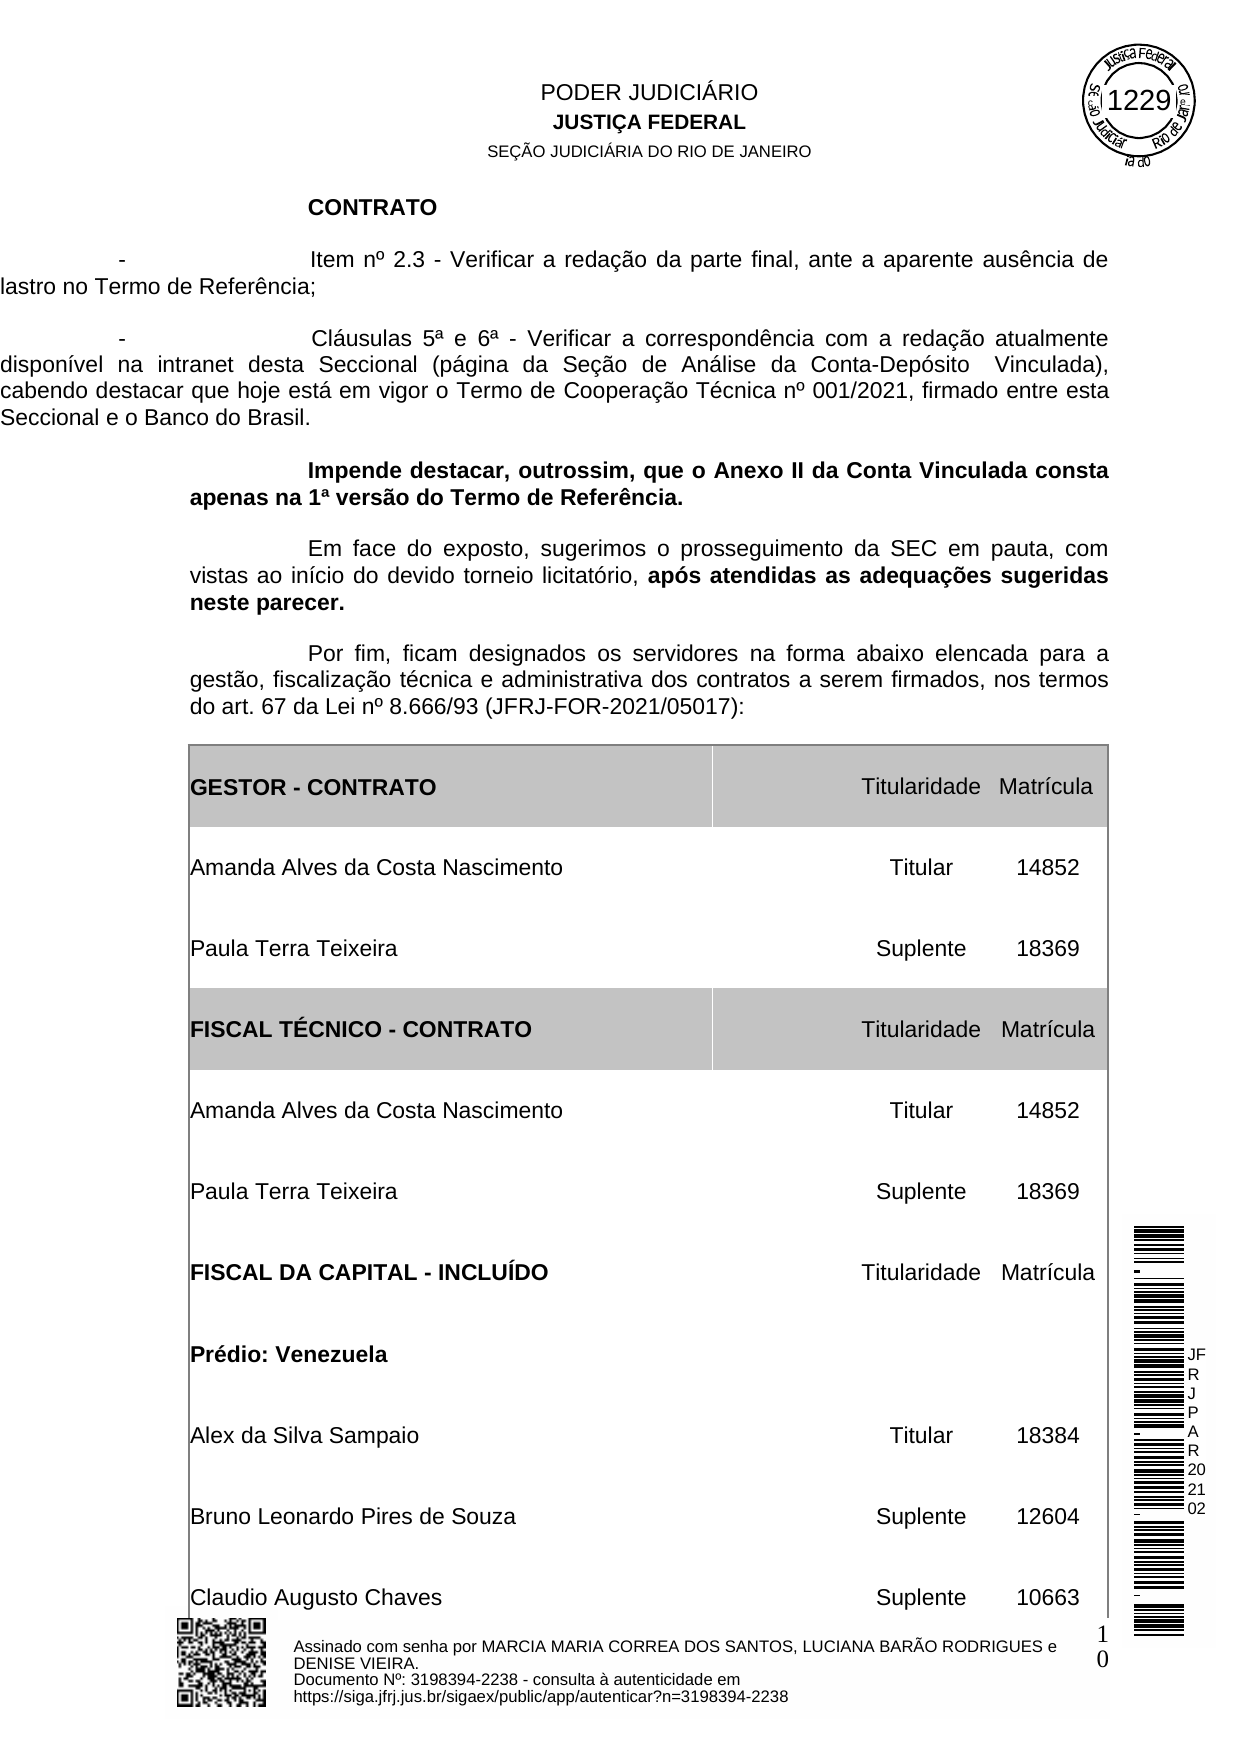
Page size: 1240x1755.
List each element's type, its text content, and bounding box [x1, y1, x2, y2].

table_cell [991, 1314, 1107, 1396]
table_cell Titularidade [713, 988, 991, 1070]
table_cell Suplente [713, 908, 991, 988]
text ç [1088, 97, 1100, 106]
table_cell [713, 1314, 991, 1396]
table_cell Suplente [713, 1152, 991, 1233]
table_cell Alex da Silva Sampaio [190, 1396, 712, 1476]
table_cell 12604 [991, 1476, 1107, 1557]
table_cell Paula Terra Teixeira [190, 1152, 712, 1233]
table_cell 18384 [991, 1396, 1107, 1476]
table_cell Matrícula [991, 1233, 1107, 1314]
text e [1180, 96, 1192, 105]
table_cell Titular [713, 827, 991, 908]
table_cell FISCAL DA CAPITAL - INCLUÍDO [190, 1233, 712, 1314]
table_cell Titular [713, 1396, 991, 1476]
table_header GESTOR - CONTRATO [190, 746, 712, 827]
table_cell Claudio Augusto Chaves [190, 1557, 712, 1618]
list Item nº 2.3 - Verificar a redação da parte final, ante a aparente ausência de lastro no Termo de Referência; [0, 246, 1109, 299]
table_cell Amanda Alves da Costa Nascimento [190, 827, 712, 908]
table_cell FISCAL TÉCNICO - CONTRATO [190, 988, 712, 1070]
table_cell 14852 [991, 1070, 1107, 1152]
table_cell Bruno Leonardo Pires de Souza [190, 1476, 712, 1557]
table_header Titularidade Matrícula [713, 746, 1107, 827]
table_cell 14852 [991, 827, 1107, 908]
text Por fim, ficam designados os servidores na forma abaixo elencada para a gestão, fiscalização técnica e administrativa dos contratos a serem firmados, nos termos do art. 67 da Lei nº 8.666/93 (JFRJ-FOR-2021/05017): [189, 640, 1109, 719]
table_cell Paula Terra Teixeira [190, 908, 712, 988]
table_cell Amanda Alves da Costa Nascimento [190, 1070, 712, 1152]
table_cell Titular [713, 1070, 991, 1152]
text Impende destacar, outrossim, que o Anexo II da Conta Vinculada consta apenas na 1ª versão do Termo de Referência. [189, 457, 1109, 510]
table_cell 18369 [991, 1152, 1107, 1233]
table_cell Prédio: Venezuela [190, 1314, 712, 1396]
table_cell 10663 [991, 1557, 1107, 1618]
table_cell 18369 [991, 908, 1107, 988]
text JFRJPAR202102002A [1187, 1345, 1206, 1517]
text Em face do exposto, sugerimos o prosseguimento da SEC em pauta, com vistas ao início do devido torneio licitatório, após atendidas as adequações sugeridas neste parecer. [189, 535, 1109, 615]
list Cláusulas 5ª e 6ª - Verificar a correspondência com a redação atualmente disponível na intranet desta Seccional (página da Seção de Análise da Conta-Depósito Vinculada), cabendo destacar que hoje está em vigor o Termo de Cooperação Técnica nº 001/2021, firmado entre esta Seccional e o Banco do Brasil. [0, 325, 1109, 430]
table_cell Suplente [713, 1557, 991, 1618]
text CONTRATO [308, 194, 1239, 220]
table_cell Suplente [713, 1476, 991, 1557]
table_cell Titularidade [713, 1233, 991, 1314]
table_cell Matrícula [991, 988, 1107, 1070]
